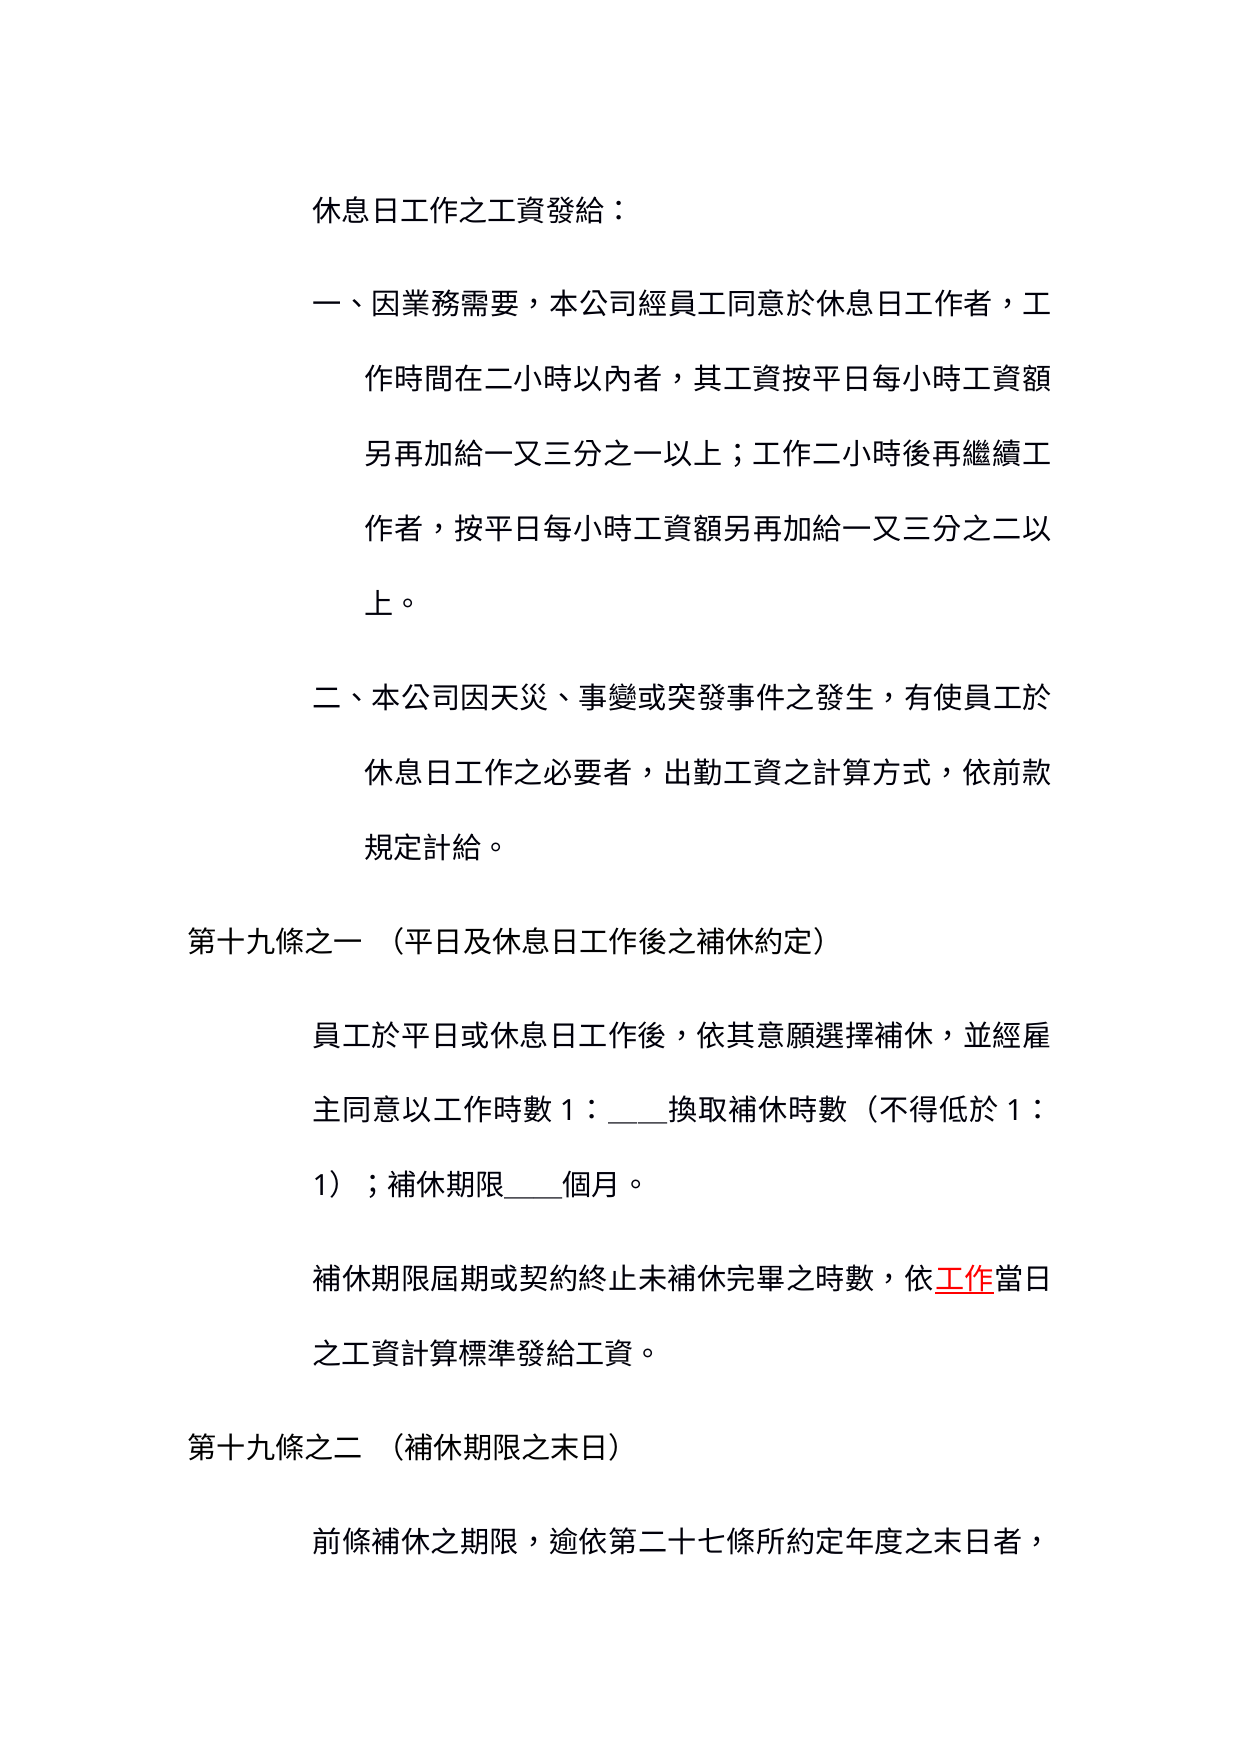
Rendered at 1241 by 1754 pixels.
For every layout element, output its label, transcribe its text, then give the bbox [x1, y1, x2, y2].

text 休息日工作之工資發給： [312, 164, 1053, 239]
text 二、本公司因天災、事變或突發事件之發生，有使員工於休息日工作之必要者，出勤工資之計算方式，依前款規定計給。 [312, 652, 1053, 877]
text 補休期限屆期或契約終止未補休完畢之時數，依工作當日之工資計算標準發給工資。 [312, 1233, 1053, 1383]
text 第十九條之二 （補休期限之末日） [187, 1402, 1053, 1477]
text 前條補休之期限，逾依第二十七條所約定年度之末日者， [312, 1496, 1053, 1571]
text 第十九條之一 （平日及休息日工作後之補休約定） [187, 896, 1053, 971]
text 員工於平日或休息日工作後，依其意願選擇補休，並經雇主同意以工作時數1：­＿＿換取補休時數（不得低於1：1）；補休期限＿＿個月。 [312, 989, 1053, 1214]
text 一、因業務需要，本公司經員工同意於休息日工作者，工作時間在二小時以內者，其工資按平日每小時工資額另再加給一又三分之一以上；工作二小時後再繼續工作者，按平日每小時工資額另再加給一又三分之二以上。 [312, 258, 1053, 633]
